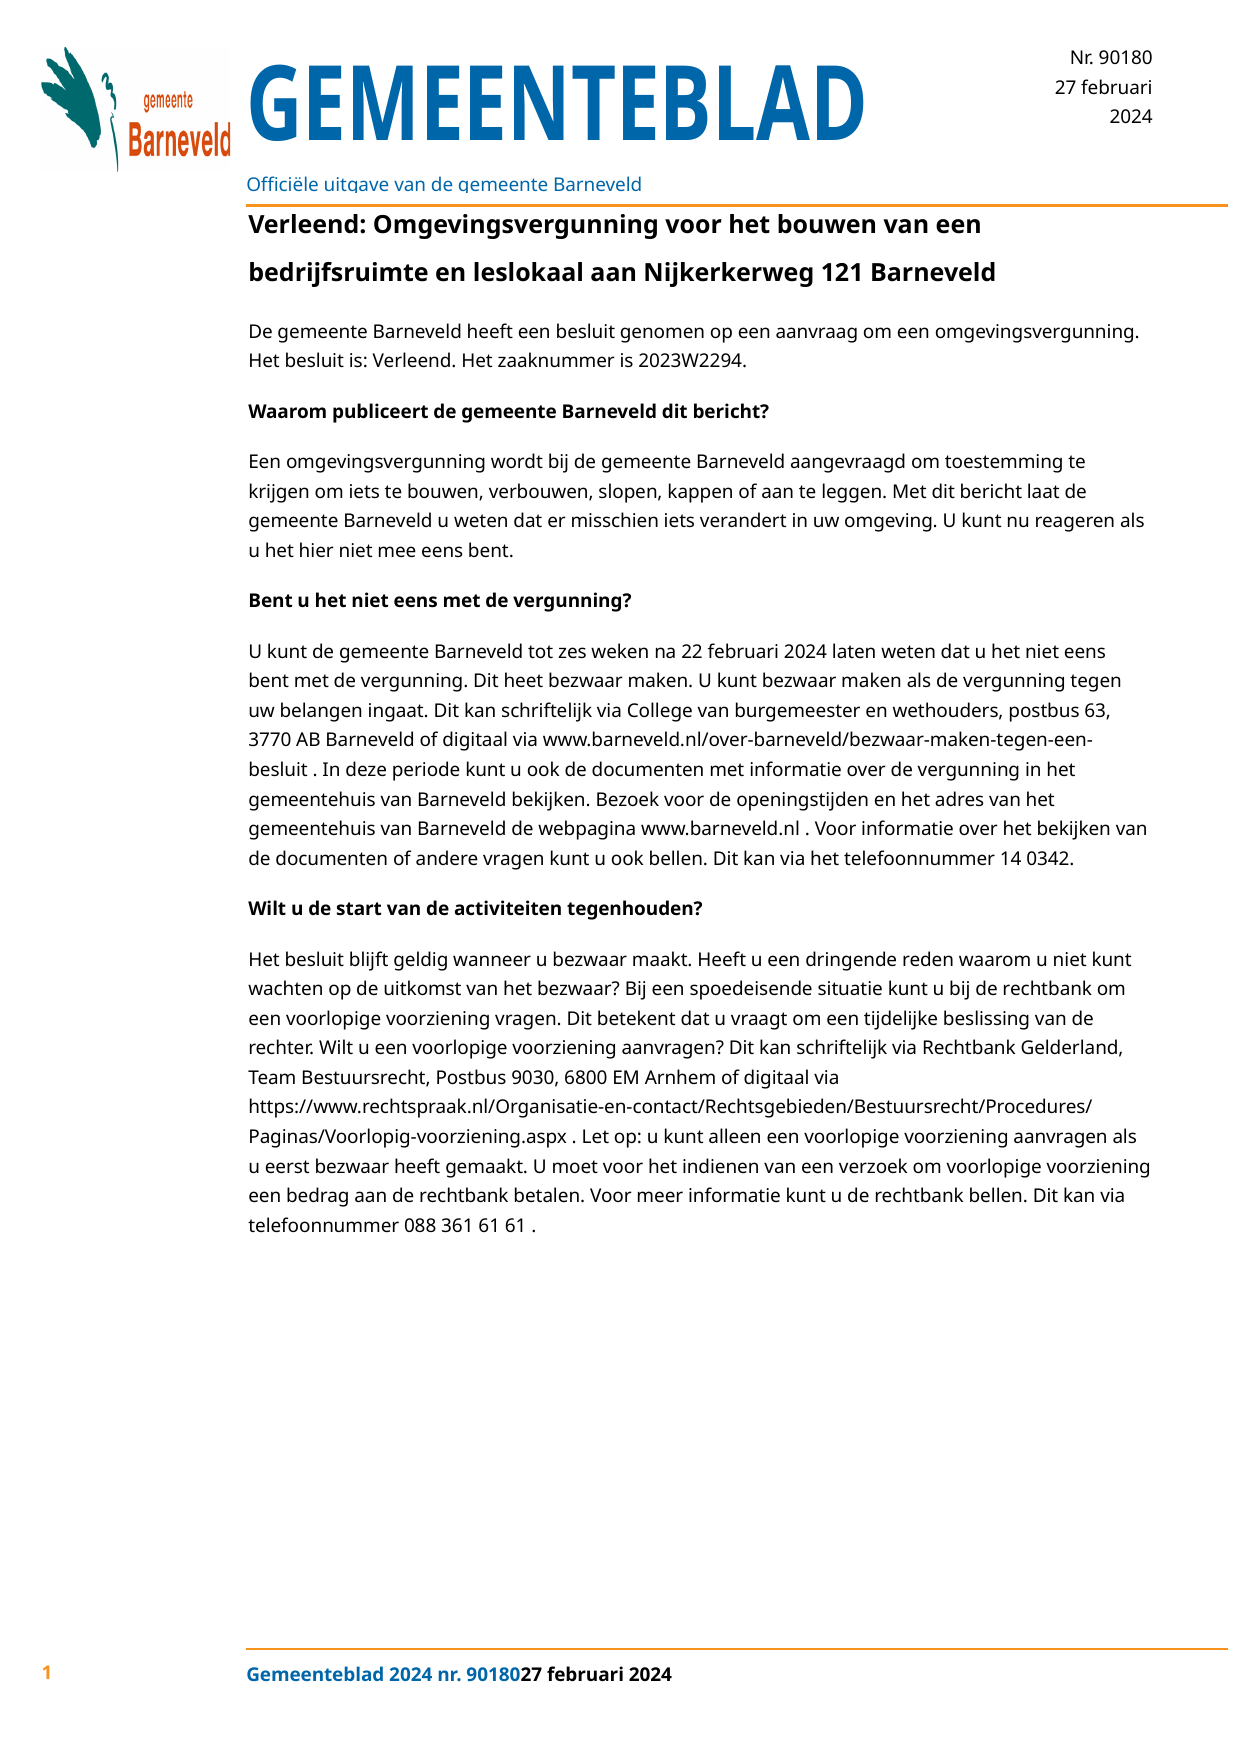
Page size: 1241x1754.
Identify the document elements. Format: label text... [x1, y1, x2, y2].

text Verleend: Omgevingsvergunning voor het bouwen van een bedrijfsruimte en leslokaal aan Nijkerkerweg 121 Barneveld [248, 207, 1152, 288]
text Bent u het niet eens met de vergunning? [248, 587, 1152, 613]
text Wilt u de start van de activiteiten tegenhouden? [248, 895, 1152, 921]
text De gemeente Barneveld heeft een besluit genomen op een aanvraag om een omgevingsvergunning. Het besluit is: Verleend. Het zaaknummer is 2023W2294. [248, 318, 1152, 373]
picture [41, 47, 231, 172]
text U kunt de gemeente Barneveld tot zes weken na 22 februari 2024 laten weten dat u het niet eens bent met de vergunning. Dit heet bezwaar maken. U kunt bezwaar maken als de vergunning tegen uw belangen ingaat. Dit kan schriftelijk via College van burgemeester en wethouders, postbus 63, 3770 AB Barneveld of digitaal via www.barneveld.nl/over-barneveld/bezwaar-maken-tegen-een-besluit . In deze periode kunt u ook de documenten met informatie over de vergunning in het gemeentehuis van Barneveld bekijken. Bezoek voor de openingstijden en het adres van het gemeentehuis van Barneveld de webpagina www.barneveld.nl . Voor informatie over het bekijken van de documenten of andere vragen kunt u ook bellen. Dit kan via het telefoonnummer 14 0342. [248, 638, 1152, 871]
text Het besluit blijft geldig wanneer u bezwaar maakt. Heeft u een dringende reden waarom u niet kunt wachten op de uitkomst van het bezwaar? Bij een spoedeisende situatie kunt u bij de rechtbank om een voorlopige voorziening vragen. Dit betekent dat u vraagt om een tijdelijke beslissing van de rechter. Wilt u een voorlopige voorziening aanvragen? Dit kan schriftelijk via Rechtbank Gelderland, Team Bestuursrecht, Postbus 9030, 6800 EM Arnhem of digitaal via https://www.rechtspraak.nl/Organisatie-en-contact/Rechtsgebieden/Bestuursrecht/Procedures/Paginas/Voorlopig-voorziening.aspx . Let op: u kunt alleen een voorlopige voorziening aanvragen als u eerst bezwaar heeft gemaakt. U moet voor het indienen van een verzoek om voorlopige voorziening een bedrag aan de rechtbank betalen. Voor meer informatie kunt u de rechtbank bellen. Dit kan via telefoonnummer 088 361 61 61 . [248, 946, 1152, 1238]
text Een omgevingsvergunning wordt bij de gemeente Barneveld aangevraagd om toestemming te krijgen om iets te bouwen, verbouwen, slopen, kappen of aan te leggen. Met dit bericht laat de gemeente Barneveld u weten dat er misschien iets verandert in uw omgeving. U kunt nu reageren als u het hier niet mee eens bent. [248, 448, 1152, 563]
text Waarom publiceert de gemeente Barneveld dit bericht? [248, 398, 1152, 424]
